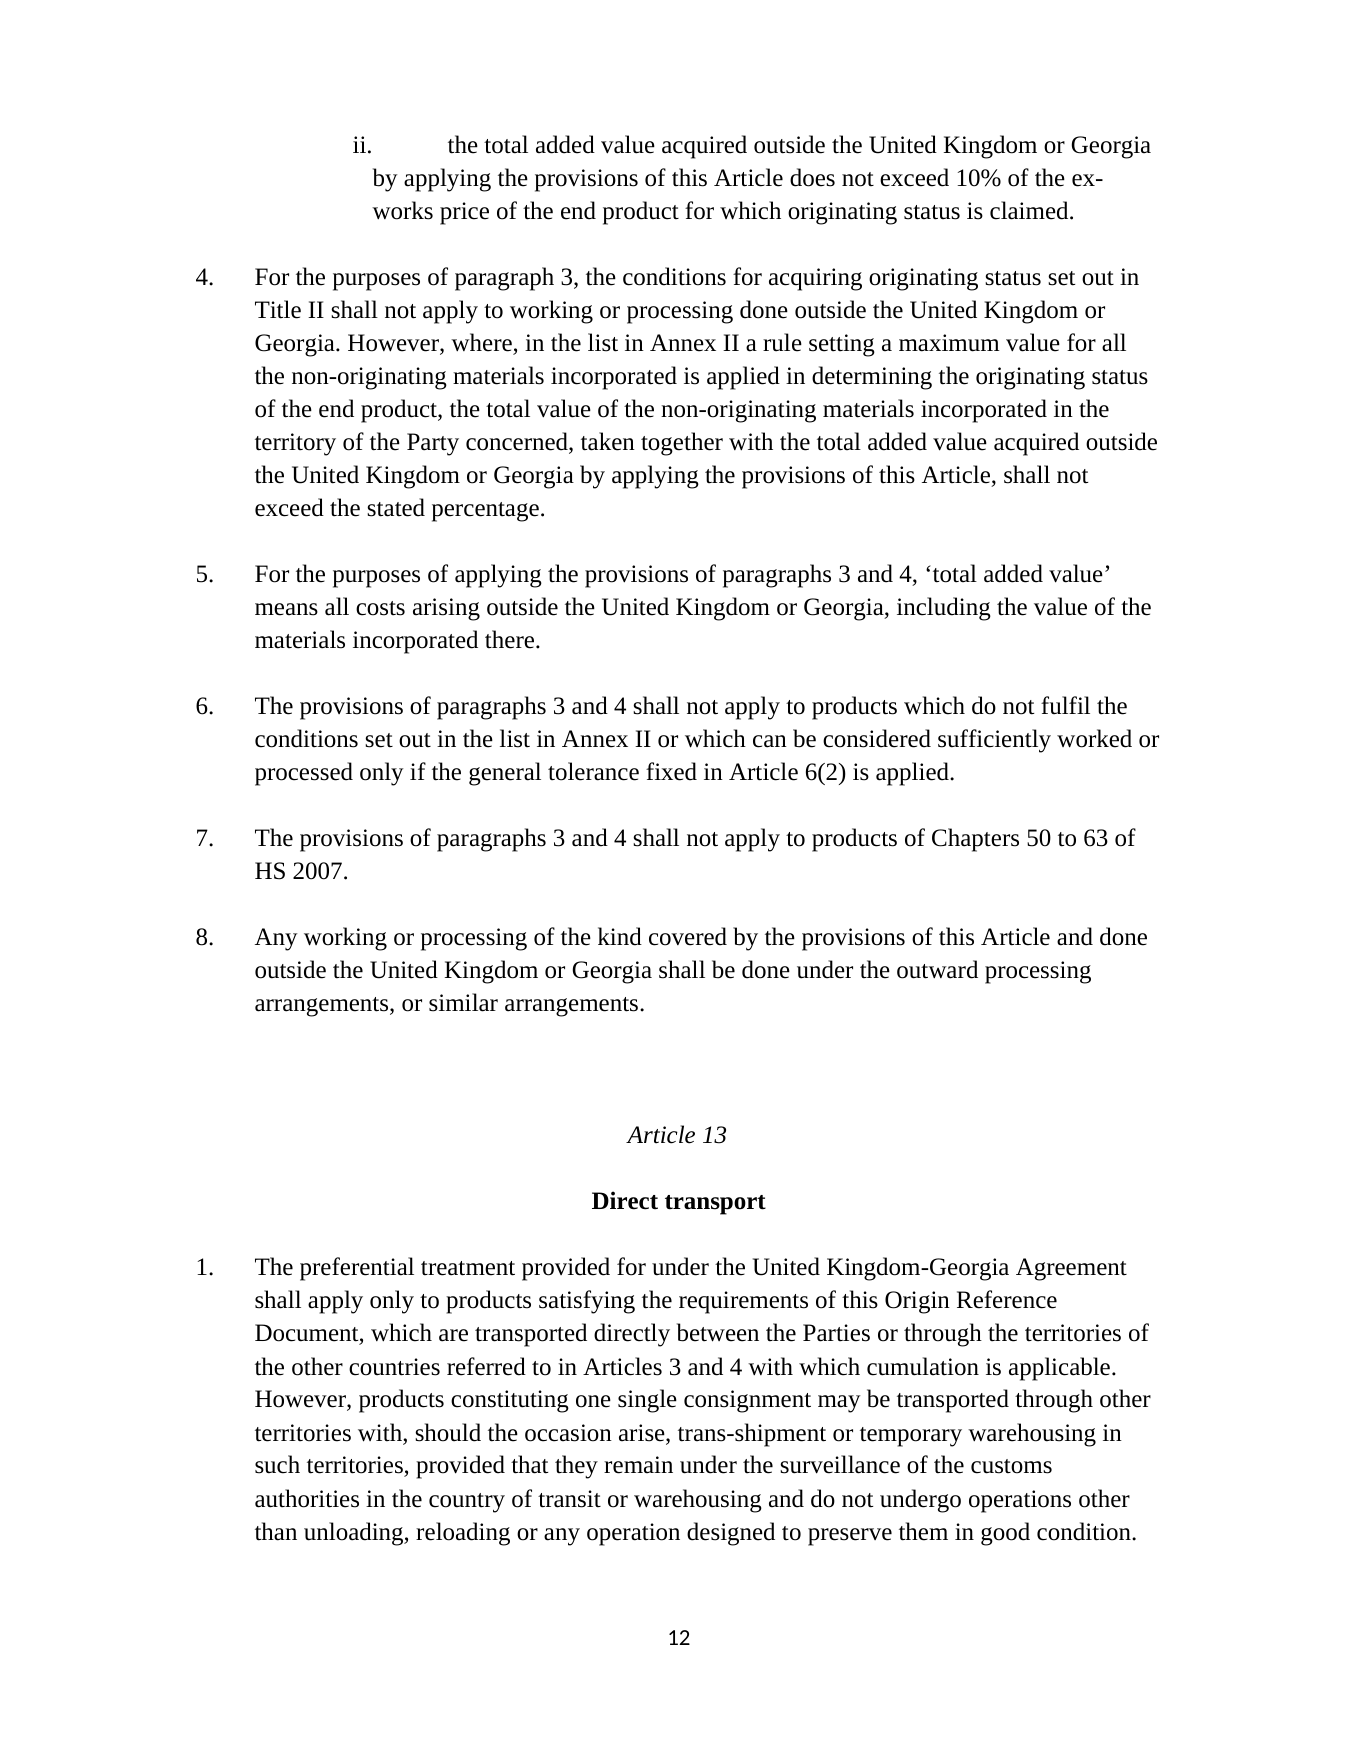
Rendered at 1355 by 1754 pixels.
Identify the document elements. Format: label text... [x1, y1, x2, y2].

list The provisions of paragraphs 3 and 4 shall not apply to products which do not fulfil the conditions set out in the list in Annex II or which can be considered sufficiently worked or processed only if the general tolerance fixed in Article 6(2) is applied. [195, 691, 1162, 786]
list For the purposes of applying the provisions of paragraphs 3 and 4, ‘total added value’ means all costs arising outside the United Kingdom or Georgia, including the value of the materials incorporated there. [195, 559, 1162, 654]
text Article 13 [195, 1120, 1162, 1149]
list For the purposes of paragraph 3, the conditions for acquiring originating status set out in Title II shall not apply to working or processing done outside the United Kingdom or Georgia. However, where, in the list in Annex II a rule setting a maximum value for all the non-originating materials incorporated is applied in determining the originating status of the end product, the total value of the non-originating materials incorporated in the territory of the Party concerned, taken together with the total added value acquired outside the United Kingdom or Georgia by applying the provisions of this Article, shall not exceed the stated percentage. [195, 262, 1162, 522]
list The provisions of paragraphs 3 and 4 shall not apply to products of Chapters 50 to 63 of HS 2007. [195, 823, 1162, 885]
list Any working or processing of the kind covered by the provisions of this Article and done outside the United Kingdom or Georgia shall be done under the outward processing arrangements, or similar arrangements. [195, 922, 1162, 1017]
list the total added value acquired outside the United Kingdom or Georgia by applying the provisions of this Article does not exceed 10% of the ex-works price of the end product for which originating status is claimed. [372, 130, 1162, 224]
list The preferential treatment provided for under the United Kingdom-Georgia Agreement shall apply only to products satisfying the requirements of this Origin Reference Document, which are transported directly between the Parties or through the territories of the other countries referred to in Articles 3 and 4 with which cumulation is applicable. However, products constituting one single consignment may be transported through other territories with, should the occasion arise, trans-shipment or temporary warehousing in such territories, provided that they remain under the surveillance of the customs authorities in the country of transit or warehousing and do not undergo operations other than unloading, reloading or any operation designed to preserve them in good condition. [195, 1252, 1162, 1545]
text Direct transport [195, 1186, 1162, 1215]
